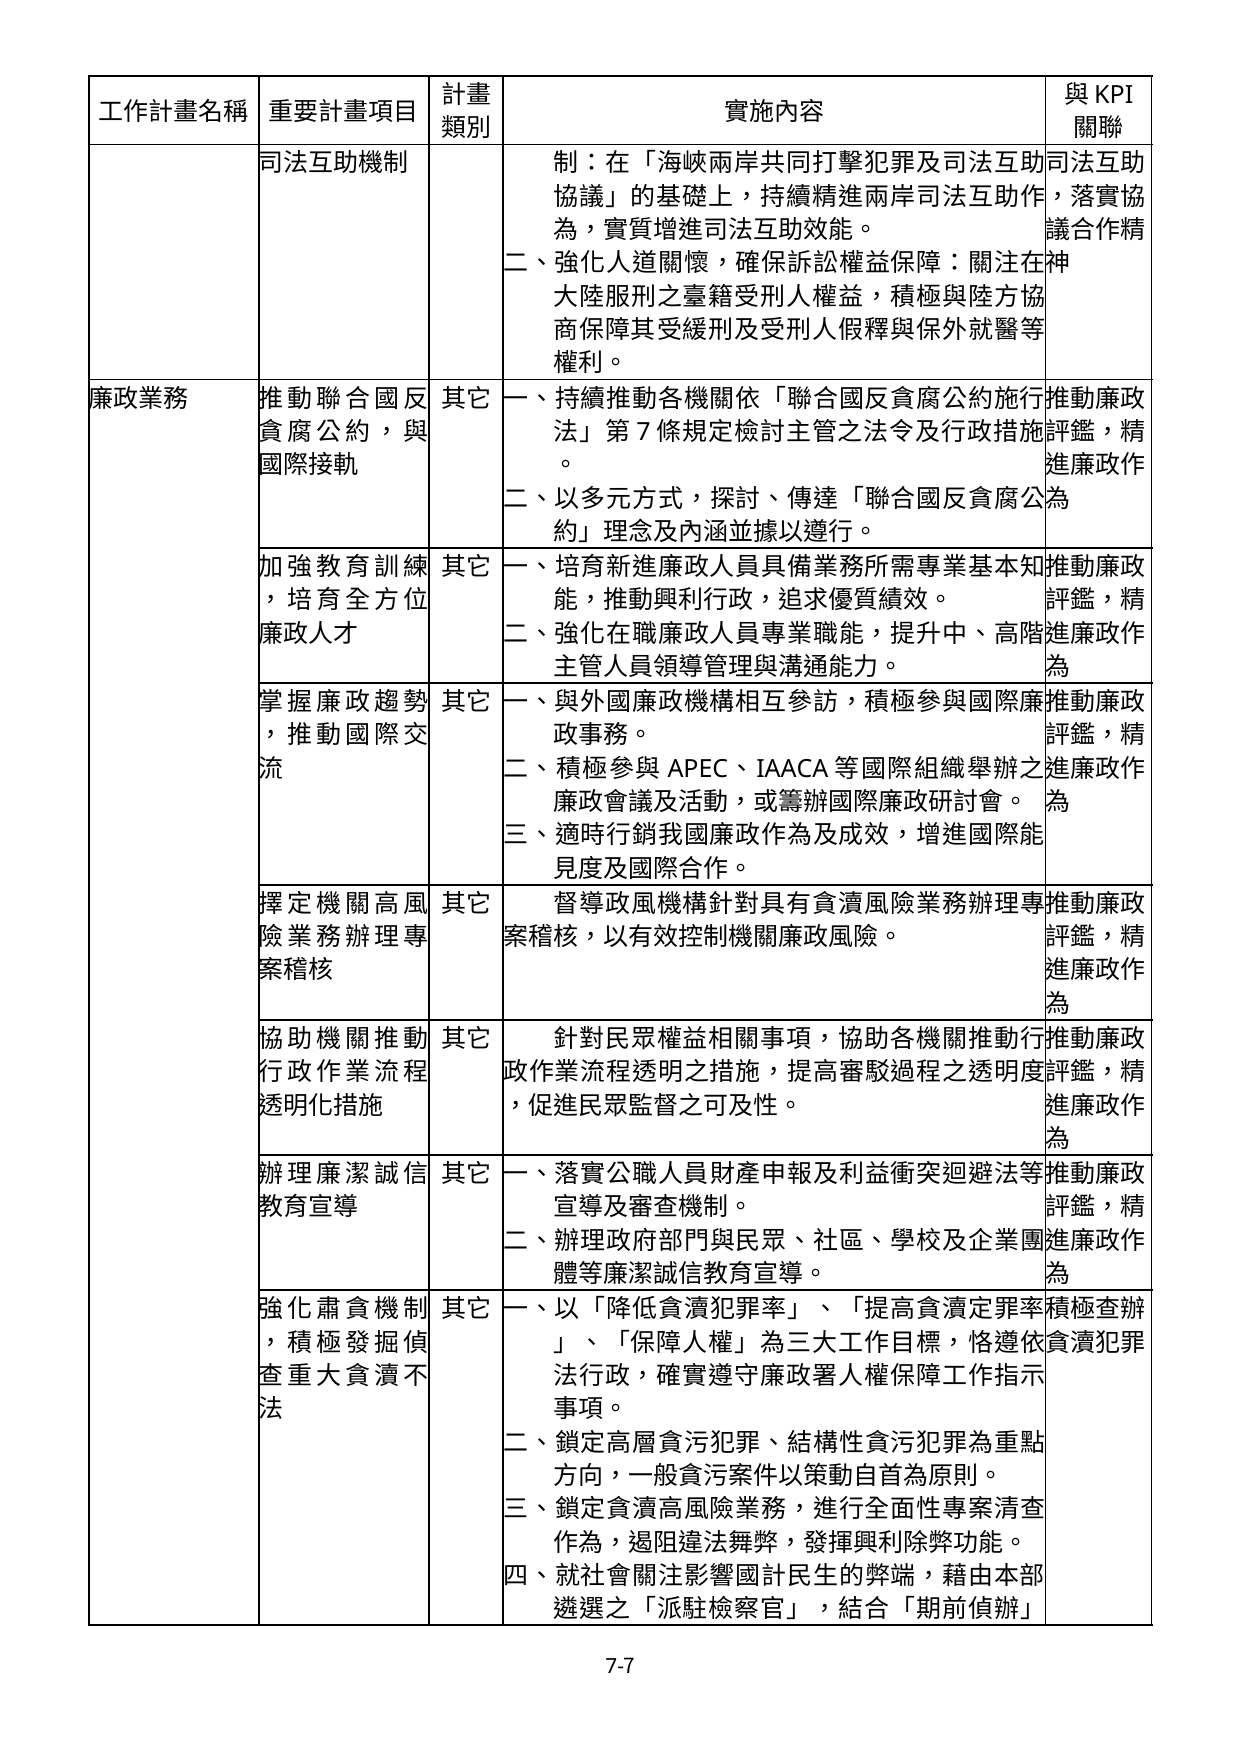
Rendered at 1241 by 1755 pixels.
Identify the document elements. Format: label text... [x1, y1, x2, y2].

table_header 工作計畫名稱 [90, 77, 258, 143]
table_header 重要計畫項目 [260, 77, 428, 143]
table_cell 推動廉政評鑑，精進廉政作為 [1046, 886, 1151, 1019]
table_cell 推動廉政評鑑，精進廉政作為 [1046, 1021, 1151, 1154]
table_cell 一、培育新進廉政人員具備業務所需專業基本知能，推動興利行政，追求優質績效。 二、強化在職廉政人員專業職能，提升中、高階主管人員領導管理與溝通能力。 [504, 549, 1045, 682]
table_cell 督導政風機構針對具有貪瀆風險業務辦理專案稽核，以有效控制機關廉政風險。 [504, 886, 1045, 1019]
table_cell 推動聯合國反貪腐公約，與國際接軌 [260, 380, 428, 547]
table_cell 一、以「降低貪瀆犯罪率」、「提高貪瀆定罪率」、「保障人權」為三大工作目標，恪遵依法行政，確實遵守廉政署人權保障工作指示事項。 二、鎖定高層貪污犯罪、結構性貪污犯罪為重點方向，一般貪污案件以策動自首為原則。 三、鎖定貪瀆高風險業務，進行全面性專案清查作為，遏阻違法舞弊，發揮興利除弊功能。 四、就社會關注影響國計民生的弊端，藉由本部遴選之「派駐檢察官」，結合「期前偵辦」 [504, 1291, 1045, 1624]
table_cell 推動廉政評鑑，精進廉政作為 [1046, 549, 1151, 682]
table_header 計畫類別 [430, 77, 502, 143]
table_cell 進行兩岸司法互助，落實協議合作精神 [1046, 145, 1151, 378]
table_cell 一、持續推動各機關依「聯合國反貪腐公約施行法」第7條規定檢討主管之法令及行政措施。 二、以多元方式，探討、傳達「聯合國反貪腐公約」理念及內涵並據以遵行。 [504, 380, 1045, 547]
table_cell 其它 [430, 1021, 502, 1154]
table_cell 廉政業務 [90, 380, 258, 1624]
table_cell 一、落實公職人員財產申報及利益衝突迴避法等宣導及審查機制。 二、辦理政府部門與民眾、社區、學校及企業團體等廉潔誠信教育宣導。 [504, 1156, 1045, 1289]
table_cell 針對民眾權益相關事項，協助各機關推動行政作業流程透明之措施，提高審駁過程之透明度，促進民眾監督之可及性。 [504, 1021, 1045, 1154]
table_cell 其它 [430, 1156, 502, 1289]
table_cell 推動廉政評鑑，精進廉政作為 [1046, 684, 1151, 884]
table_cell 加強教育訓練，培育全方位廉政人才 [260, 549, 428, 682]
table_cell 辦理廉潔誠信教育宣導 [260, 1156, 428, 1289]
table_cell [90, 145, 258, 378]
table_cell 其它 [430, 886, 502, 1019]
table_header 與KPI 關聯 [1046, 77, 1151, 143]
table_cell 司法互助機制 [260, 145, 428, 378]
table_cell 推動廉政評鑑，精進廉政作為 [1046, 1156, 1151, 1289]
table_cell 其它 [430, 380, 502, 547]
table_cell 其它 [430, 684, 502, 884]
table_cell 積極查辦貪瀆犯罪 [1046, 1291, 1151, 1624]
table_cell 其它 [430, 549, 502, 682]
table_cell [430, 145, 502, 378]
table_cell 擇定機關高風險業務辦理專案稽核 [260, 886, 428, 1019]
table_cell 一、與外國廉政機構相互參訪，積極參與國際廉政事務。 二、積極參與APEC、IAACA等國際組織舉辦之廉政會議及活動，或籌辦國際廉政研討會。 三、適時行銷我國廉政作為及成效，增進國際能見度及國際合作。 [504, 684, 1045, 884]
table_cell 掌握廉政趨勢，推動國際交流 [260, 684, 428, 884]
table_cell 一、拓展兩岸多元司法互助，建立制度化合作機制：在「海峽兩岸共同打擊犯罪及司法互助協議」的基礎上，持續精進兩岸司法互助作為，實質增進司法互助效能。 二、強化人道關懷，確保訴訟權益保障：關注在大陸服刑之臺籍受刑人權益，積極與陸方協商保障其受緩刑及受刑人假釋與保外就醫等權利。 [504, 145, 1045, 378]
table_cell 協助機關推動行政作業流程透明化措施 [260, 1021, 428, 1154]
table_header 實施內容 [504, 77, 1045, 143]
table_cell 強化肅貪機制，積極發掘偵查重大貪瀆不法 [260, 1291, 428, 1624]
table_cell 推動廉政評鑑，精進廉政作為 [1046, 380, 1151, 547]
table_cell 其它 [430, 1291, 502, 1624]
